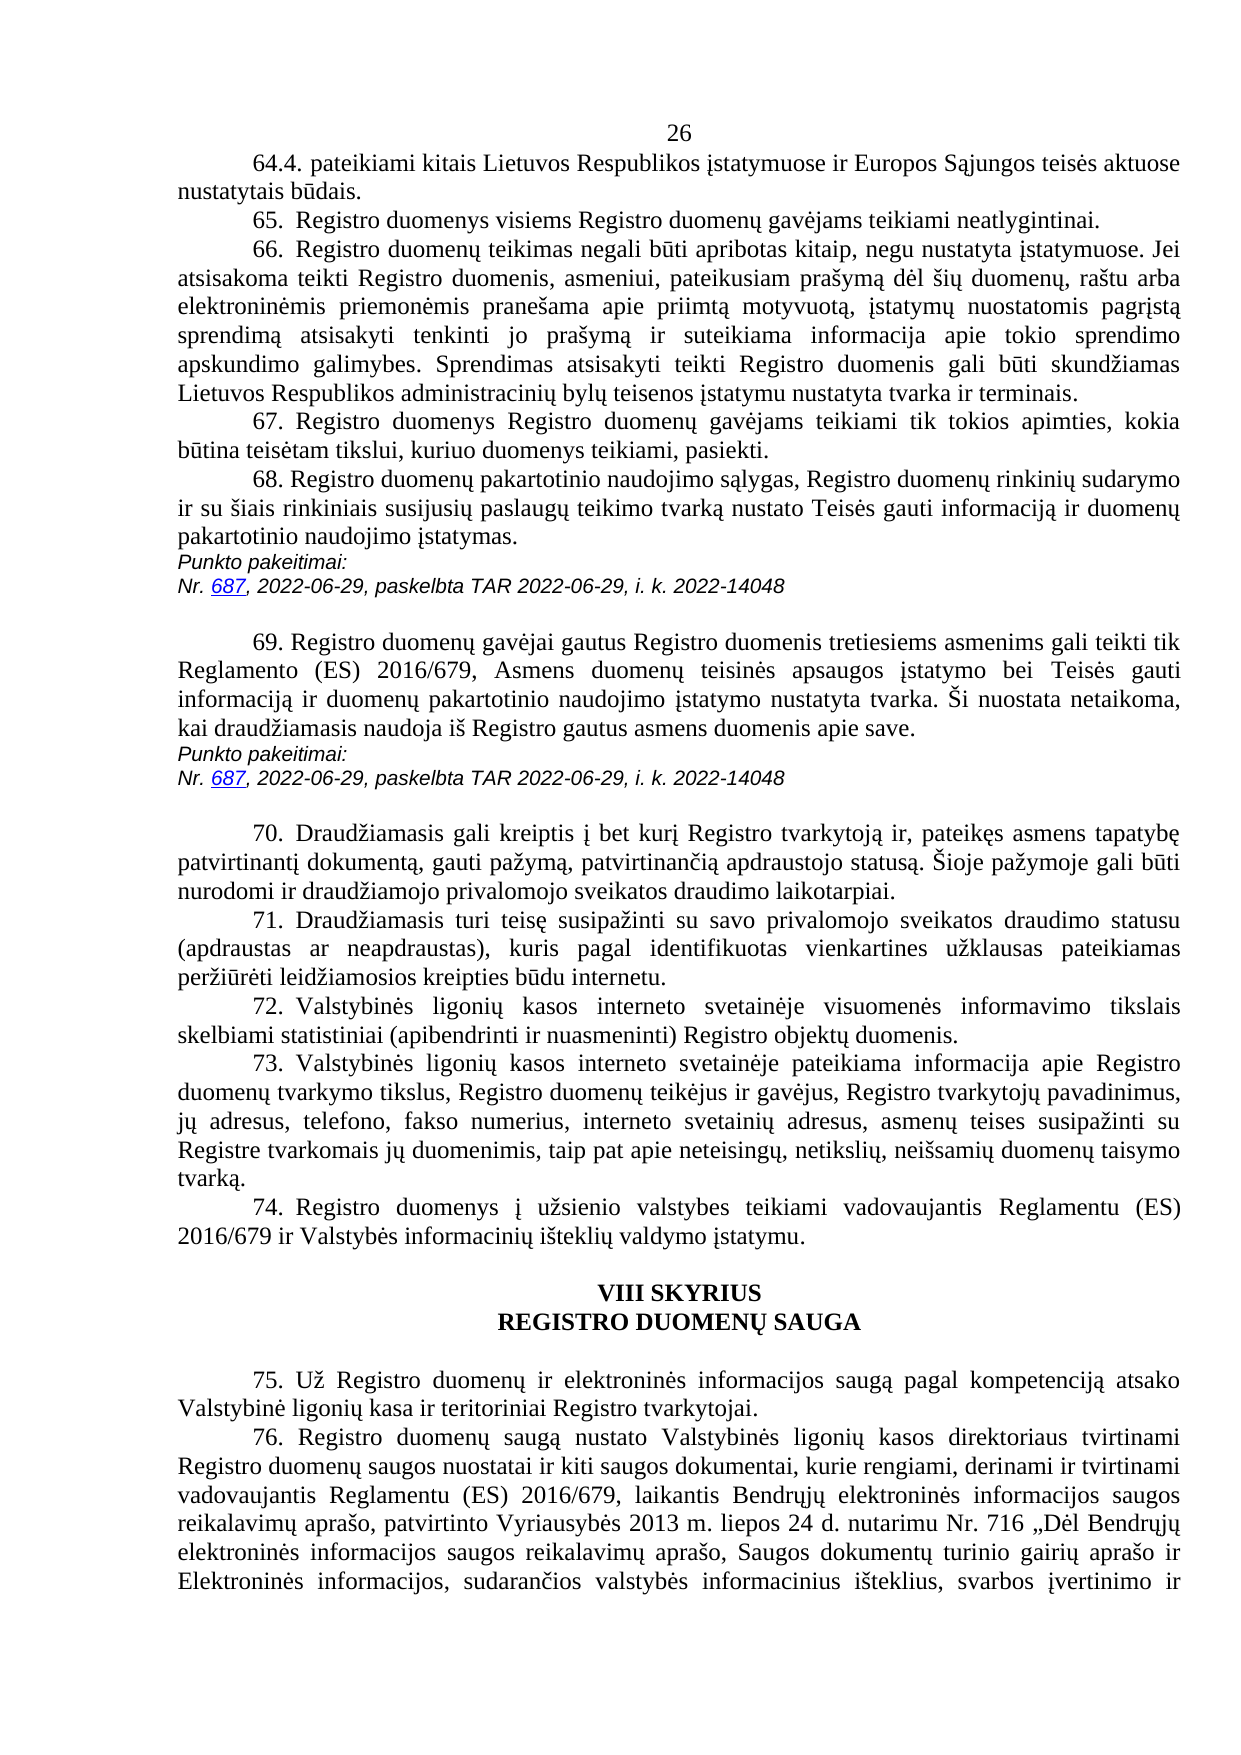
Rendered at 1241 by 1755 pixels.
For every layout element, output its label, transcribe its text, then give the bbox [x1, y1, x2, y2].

text 71. Draudžiamasis turi teisę susipažinti su savo privalomojo sveikatos draudimo statusu (apdraustas ar neapdraustas), kuris pagal identifikuotas vienkartines užklausas pateikiamas peržiūrėti leidžiamosios kreipties būdu internetu. [177, 905, 1181, 991]
text 65. Registro duomenys visiems Registro duomenų gavėjams teikiami neatlygintinai. [177, 205, 1181, 234]
text REGISTRO DUOMENŲ SAUGA [177, 1307, 1181, 1336]
text 68. Registro duomenų pakartotinio naudojimo sąlygas, Registro duomenų rinkinių sudarymo ir su šiais rinkiniais susijusių paslaugų teikimo tvarką nustato Teisės gauti informaciją ir duomenų pakartotinio naudojimo įstatymas. [177, 464, 1181, 550]
text 66. Registro duomenų teikimas negali būti apribotas kitaip, negu nustatyta įstatymuose. Jei atsisakoma teikti Registro duomenis, asmeniui, pateikusiam prašymą dėl šių duomenų, raštu arba elektroninėmis priemonėmis pranešama apie priimtą motyvuotą, įstatymų nuostatomis pagrįstą sprendimą atsisakyti tenkinti jo prašymą ir suteikiama informacija apie tokio sprendimo apskundimo galimybes. Sprendimas atsisakyti teikti Registro duomenis gali būti skundžiamas Lietuvos Respublikos administracinių bylų teisenos įstatymu nustatyta tvarka ir terminais. [177, 234, 1181, 406]
text VIII SKYRIUS [177, 1278, 1181, 1307]
text Punkto pakeitimai: [177, 742, 1181, 766]
text 76. Registro duomenų saugą nustato Valstybinės ligonių kasos direktoriaus tvirtinami Registro duomenų saugos nuostatai ir kiti saugos dokumentai, kurie rengiami, derinami ir tvirtinami vadovaujantis Reglamentu (ES) 2016/679, laikantis Bendrųjų elektroninės informacijos saugos reikalavimų aprašo, patvirtinto Vyriausybės 2013 m. liepos 24 d. nutarimu Nr. 716 „Dėl Bendrųjų elektroninės informacijos saugos reikalavimų aprašo, Saugos dokumentų turinio gairių aprašo ir Elektroninės informacijos, sudarančios valstybės informacinius išteklius, svarbos įvertinimo ir [177, 1422, 1181, 1595]
text Nr. 687, 2022-06-29, paskelbta TAR 2022-06-29, i. k. 2022-14048 [177, 574, 1181, 598]
text 69. Registro duomenų gavėjai gautus Registro duomenis tretiesiems asmenims gali teikti tik Reglamento (ES) 2016/679, Asmens duomenų teisinės apsaugos įstatymo bei Teisės gauti informaciją ir duomenų pakartotinio naudojimo įstatymo nustatyta tvarka. Ši nuostata netaikoma, kai draudžiamasis naudoja iš Registro gautus asmens duomenis apie save. [177, 627, 1181, 742]
text 72. Valstybinės ligonių kasos interneto svetainėje visuomenės informavimo tikslais skelbiami statistiniai (apibendrinti ir nuasmeninti) Registro objektų duomenis. [177, 991, 1181, 1048]
text Nr. 687, 2022-06-29, paskelbta TAR 2022-06-29, i. k. 2022-14048 [177, 766, 1181, 790]
text 73. Valstybinės ligonių kasos interneto svetainėje pateikiama informacija apie Registro duomenų tvarkymo tikslus, Registro duomenų teikėjus ir gavėjus, Registro tvarkytojų pavadinimus, jų adresus, telefono, fakso numerius, interneto svetainių adresus, asmenų teises susipažinti su Registre tvarkomais jų duomenimis, taip pat apie neteisingų, netikslių, neišsamių duomenų taisymo tvarką. [177, 1048, 1181, 1192]
text 64.4. pateikiami kitais Lietuvos Respublikos įstatymuose ir Europos Sąjungos teisės aktuose nustatytais būdais. [177, 148, 1181, 205]
text Punkto pakeitimai: [177, 550, 1181, 574]
text 75. Už Registro duomenų ir elektroninės informacijos saugą pagal kompetenciją atsako Valstybinė ligonių kasa ir teritoriniai Registro tvarkytojai. [177, 1365, 1181, 1422]
text 70. Draudžiamasis gali kreiptis į bet kurį Registro tvarkytoją ir, pateikęs asmens tapatybę patvirtinantį dokumentą, gauti pažymą, patvirtinančią apdraustojo statusą. Šioje pažymoje gali būti nurodomi ir draudžiamojo privalomojo sveikatos draudimo laikotarpiai. [177, 818, 1181, 905]
text 74. Registro duomenys į užsienio valstybes teikiami vadovaujantis Reglamentu (ES) 2016/679 ir Valstybės informacinių išteklių valdymo įstatymu. [177, 1192, 1181, 1250]
text 67. Registro duomenys Registro duomenų gavėjams teikiami tik tokios apimties, kokia būtina teisėtam tikslui, kuriuo duomenys teikiami, pasiekti. [177, 406, 1181, 464]
